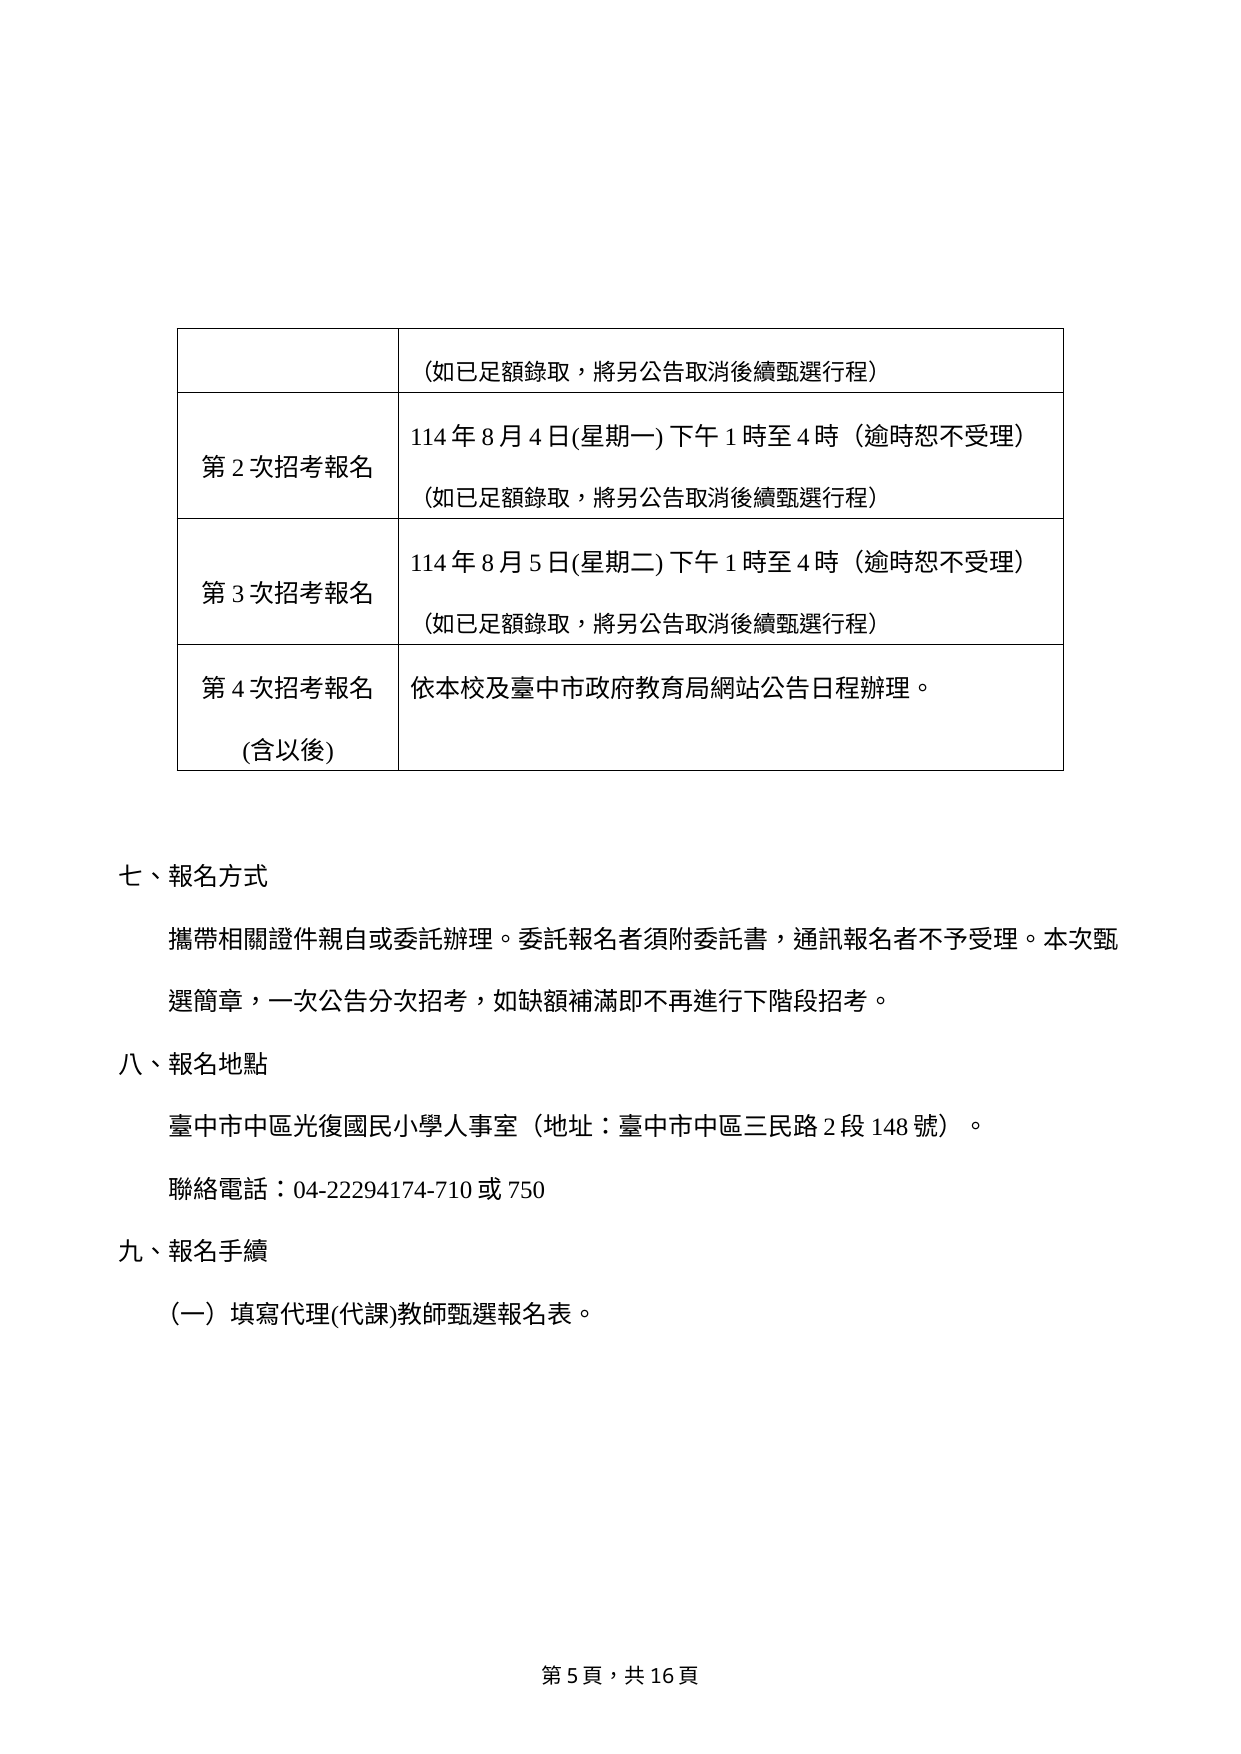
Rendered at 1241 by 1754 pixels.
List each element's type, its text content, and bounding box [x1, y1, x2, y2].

table_cell 第4次招考報名(含以後) [178, 645, 398, 770]
text 七、報名方式 攜帶相關證件親自或委託辦理。委託報名者須附委託書，通訊報名者不予受理。本次甄選簡章，一次公告分次招考，如缺額補滿即不再進行下階段招考。 [118, 833, 1122, 1021]
table_cell 114年8月5日(星期二) 下午1時至4時（逾時恕不受理） （如已足額錄取，將另公告取消後續甄選行程） [399, 519, 1063, 644]
table_cell 第3次招考報名 [178, 519, 398, 644]
text 九、報名手續 [118, 1208, 1122, 1271]
table_cell 第2次招考報名 [178, 393, 398, 518]
table_cell [178, 329, 398, 392]
table_cell 依本校及臺中市政府教育局網站公告日程辦理。 [399, 645, 1063, 770]
text （一）填寫代理(代課)教師甄選報名表。 [118, 1271, 1122, 1333]
table_cell 114年8月4日(星期一) 下午1時至4時（逾時恕不受理） （如已足額錄取，將另公告取消後續甄選行程） [399, 393, 1063, 518]
table_cell （如已足額錄取，將另公告取消後續甄選行程） [399, 329, 1063, 392]
text 聯絡電話：04-22294174-710或750 [168, 1146, 1122, 1208]
text 八、報名地點 臺中市中區光復國民小學人事室（地址：臺中市中區三民路2段148號）。 [118, 1021, 1122, 1146]
